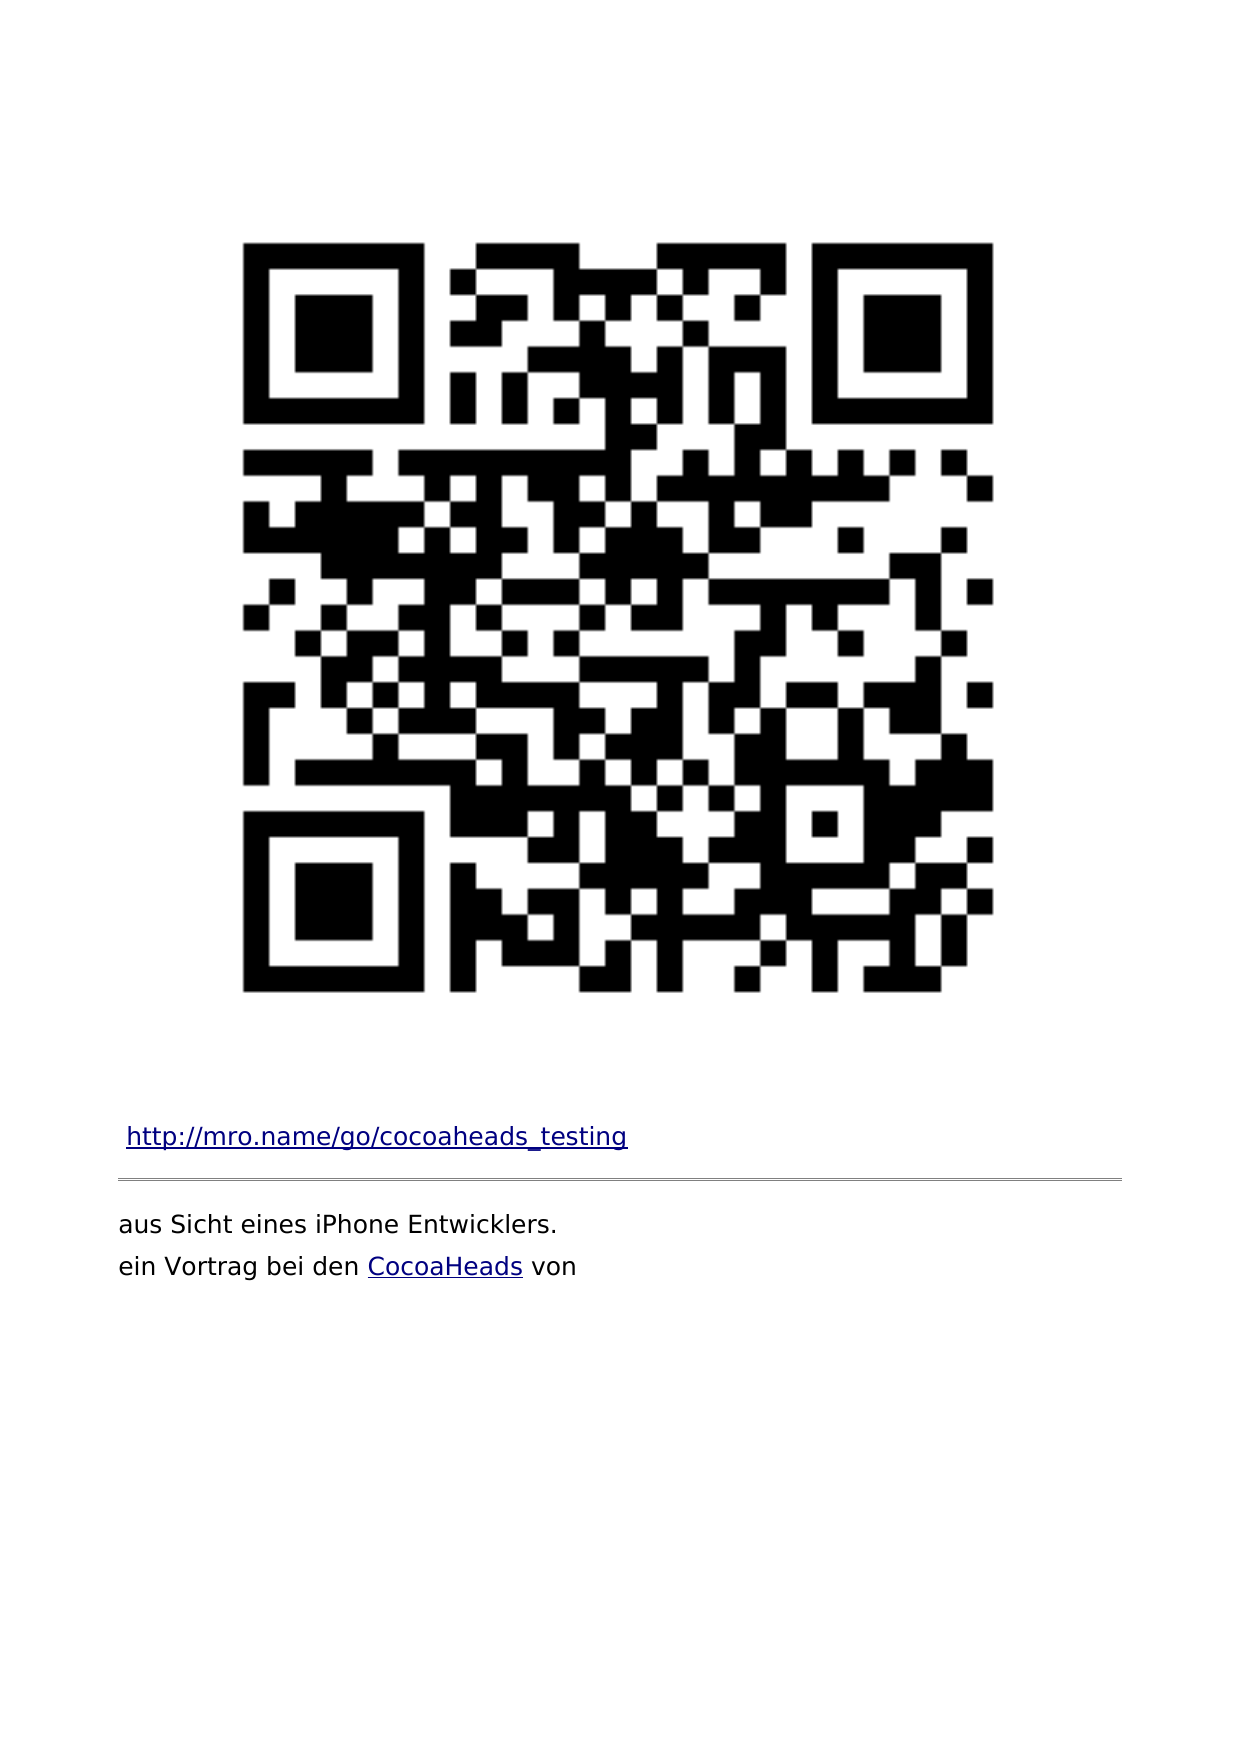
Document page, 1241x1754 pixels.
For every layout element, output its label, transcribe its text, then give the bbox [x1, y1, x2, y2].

text ein Vortrag bei den CocoaHeads von [118, 1252, 1122, 1281]
text http://mro.name/go/cocoaheads_testing [118, 1122, 1122, 1151]
text aus Sicht eines iPhone Entwicklers. [118, 1210, 1122, 1239]
picture [118, 118, 1123, 1122]
